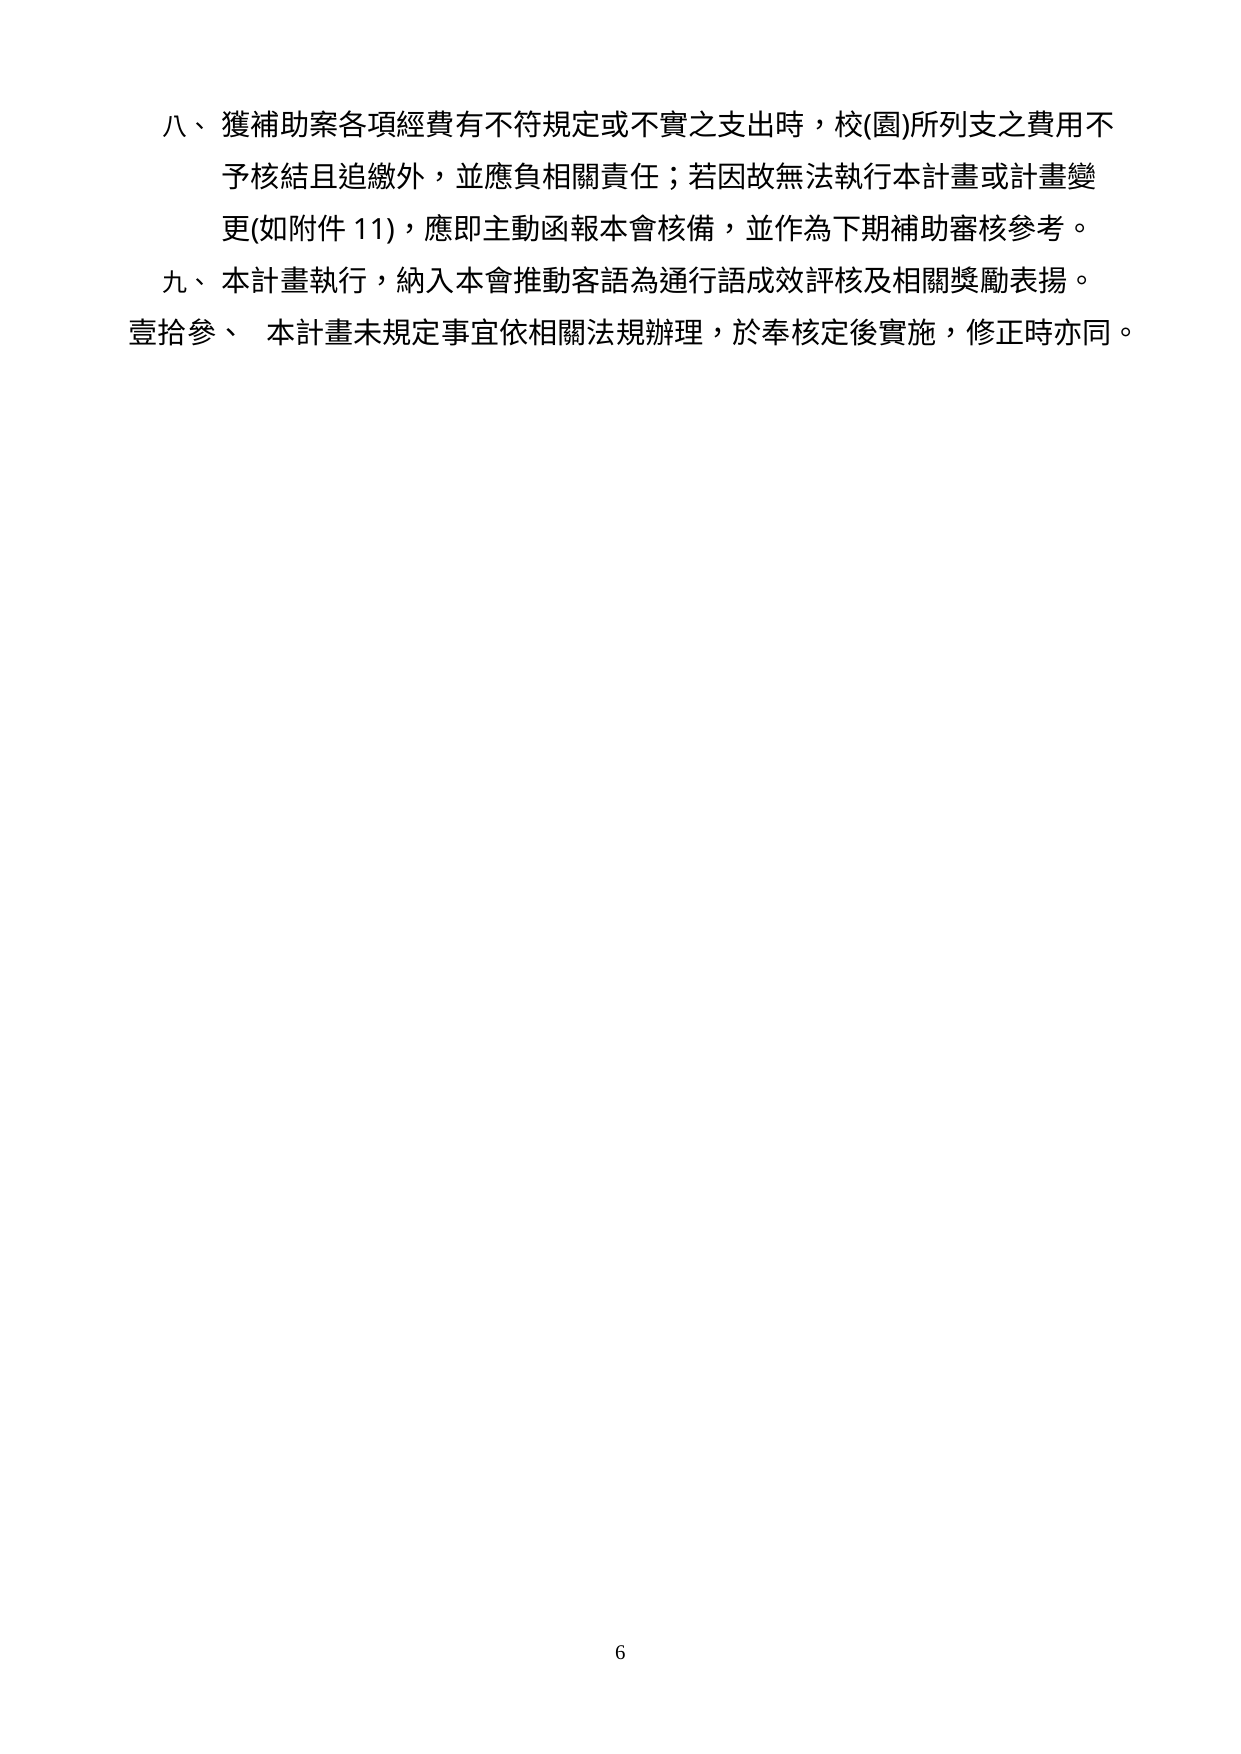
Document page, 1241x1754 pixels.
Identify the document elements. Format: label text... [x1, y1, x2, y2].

list 本計畫未規定事宜依相關法規辦理，於奉核定後實施，修正時亦同。 [128, 302, 1122, 354]
list 本計畫執行，納入本會推動客語為通行語成效評核及相關獎勵表揚。 [162, 250, 1122, 302]
list 獲補助案各項經費有不符規定或不實之支出時，校(園)所列支之費用不予核結且追繳外，並應負相關責任；若因故無法執行本計畫或計畫變更(如附件11)，應即主動函報本會核備，並作為下期補助審核參考。 [162, 93, 1122, 250]
